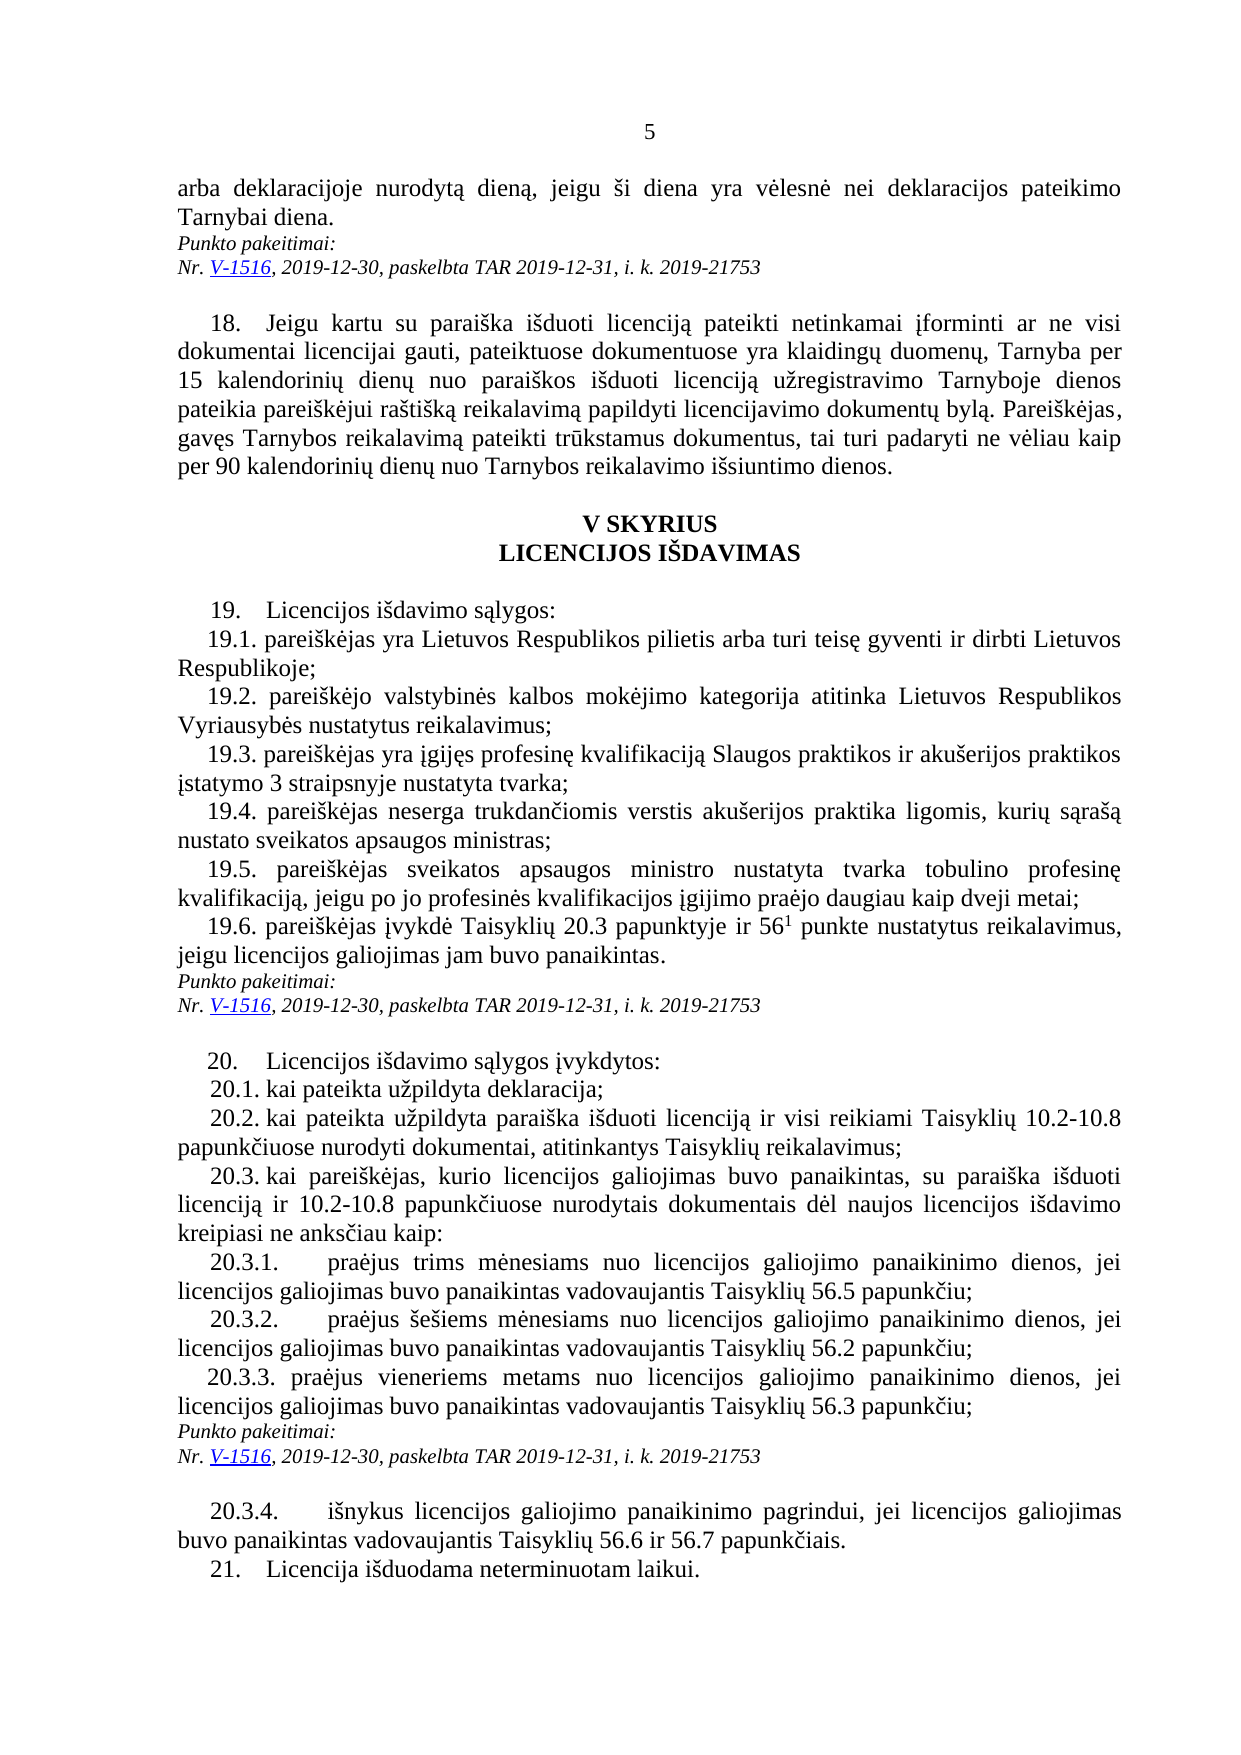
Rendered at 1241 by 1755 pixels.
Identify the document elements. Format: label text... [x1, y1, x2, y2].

text V skyrius [177, 509, 1122, 538]
text 20.1. kai pateikta užpildyta deklaracija; [177, 1074, 1122, 1103]
text 19.4. pareiškėjas neserga trukdančiomis verstis akušerijos praktika ligomis, kurių sąrašą nustato sveikatos apsaugos ministras; [177, 796, 1122, 854]
text Nr. V-1516, 2019-12-30, paskelbta TAR 2019-12-31, i. k. 2019-21753 [177, 993, 1122, 1017]
text 19.5. pareiškėjas sveikatos apsaugos ministro nustatyta tvarka tobulino profesinę kvalifikaciją, jeigu po jo profesinės kvalifikacijos įgijimo praėjo daugiau kaip dveji metai; [177, 854, 1122, 911]
text 18. Jeigu kartu su paraiška išduoti licenciją pateikti netinkamai įforminti ar ne visi dokumentai licencijai gauti, pateiktuose dokumentuose yra klaidingų duomenų, Tarnyba per 15 kalendorinių dienų nuo paraiškos išduoti licenciją užregistravimo Tarnyboje dienos pateikia pareiškėjui raštišką reikalavimą papildyti licencijavimo dokumentų bylą. Pareiškėjas, gavęs Tarnybos reikalavimą pateikti trūkstamus dokumentus, tai turi padaryti ne vėliau kaip per 90 kalendorinių dienų nuo Tarnybos reikalavimo išsiuntimo dienos. [177, 308, 1122, 480]
text 19.6. pareiškėjas įvykdė Taisyklių 20.3 papunktyje ir 561 punkte nustatytus reikalavimus, jeigu licencijos galiojimas jam buvo panaikintas. [177, 911, 1122, 969]
text 19.1. pareiškėjas yra Lietuvos Respublikos pilietis arba turi teisę gyventi ir dirbti Lietuvos Respublikoje; [177, 624, 1122, 681]
text LICENCIJOS IŠDAVIMAS [177, 538, 1122, 566]
text 19.2. pareiškėjo valstybinės kalbos mokėjimo kategorija atitinka Lietuvos Respublikos Vyriausybės nustatytus reikalavimus; [177, 681, 1122, 739]
text 20.3.4. išnykus licencijos galiojimo panaikinimo pagrindui, jei licencijos galiojimas buvo panaikintas vadovaujantis Taisyklių 56.6 ir 56.7 papunkčiais. [177, 1496, 1122, 1554]
text Punkto pakeitimai: [177, 969, 1122, 993]
text Nr. V-1516, 2019-12-30, paskelbta TAR 2019-12-31, i. k. 2019-21753 [177, 1443, 1122, 1468]
text 21. Licencija išduodama neterminuotam laikui. [177, 1554, 1122, 1583]
text arba deklaracijoje nurodytą dieną, jeigu ši diena yra vėlesnė nei deklaracijos pateikimo Tarnybai diena. [177, 173, 1122, 231]
text 20.3.2. praėjus šešiems mėnesiams nuo licencijos galiojimo panaikinimo dienos, jei licencijos galiojimas buvo panaikintas vadovaujantis Taisyklių 56.2 papunkčiu; [177, 1304, 1122, 1362]
text Punkto pakeitimai: [177, 231, 1122, 255]
text 19.3. pareiškėjas yra įgijęs profesinę kvalifikaciją Slaugos praktikos ir akušerijos praktikos įstatymo 3 straipsnyje nustatyta tvarka; [177, 739, 1122, 796]
text 20.3.3. praėjus vieneriems metams nuo licencijos galiojimo panaikinimo dienos, jei licencijos galiojimas buvo panaikintas vadovaujantis Taisyklių 56.3 papunkčiu; [177, 1362, 1122, 1419]
text 20.2. kai pateikta užpildyta paraiška išduoti licenciją ir visi reikiami Taisyklių 10.2-10.8 papunkčiuose nurodyti dokumentai, atitinkantys Taisyklių reikalavimus; [177, 1103, 1122, 1161]
text 20. Licencijos išdavimo sąlygos įvykdytos: [207, 1046, 1122, 1074]
text Nr. V-1516, 2019-12-30, paskelbta TAR 2019-12-31, i. k. 2019-21753 [177, 255, 1122, 279]
text 20.3. kai pareiškėjas, kurio licencijos galiojimas buvo panaikintas, su paraiška išduoti licenciją ir 10.2-10.8 papunkčiuose nurodytais dokumentais dėl naujos licencijos išdavimo kreipiasi ne anksčiau kaip: [177, 1161, 1122, 1247]
text Punkto pakeitimai: [177, 1419, 1122, 1443]
text 20.3.1. praėjus trims mėnesiams nuo licencijos galiojimo panaikinimo dienos, jei licencijos galiojimas buvo panaikintas vadovaujantis Taisyklių 56.5 papunkčiu; [177, 1247, 1122, 1304]
text 19. Licencijos išdavimo sąlygos: [177, 595, 1122, 624]
